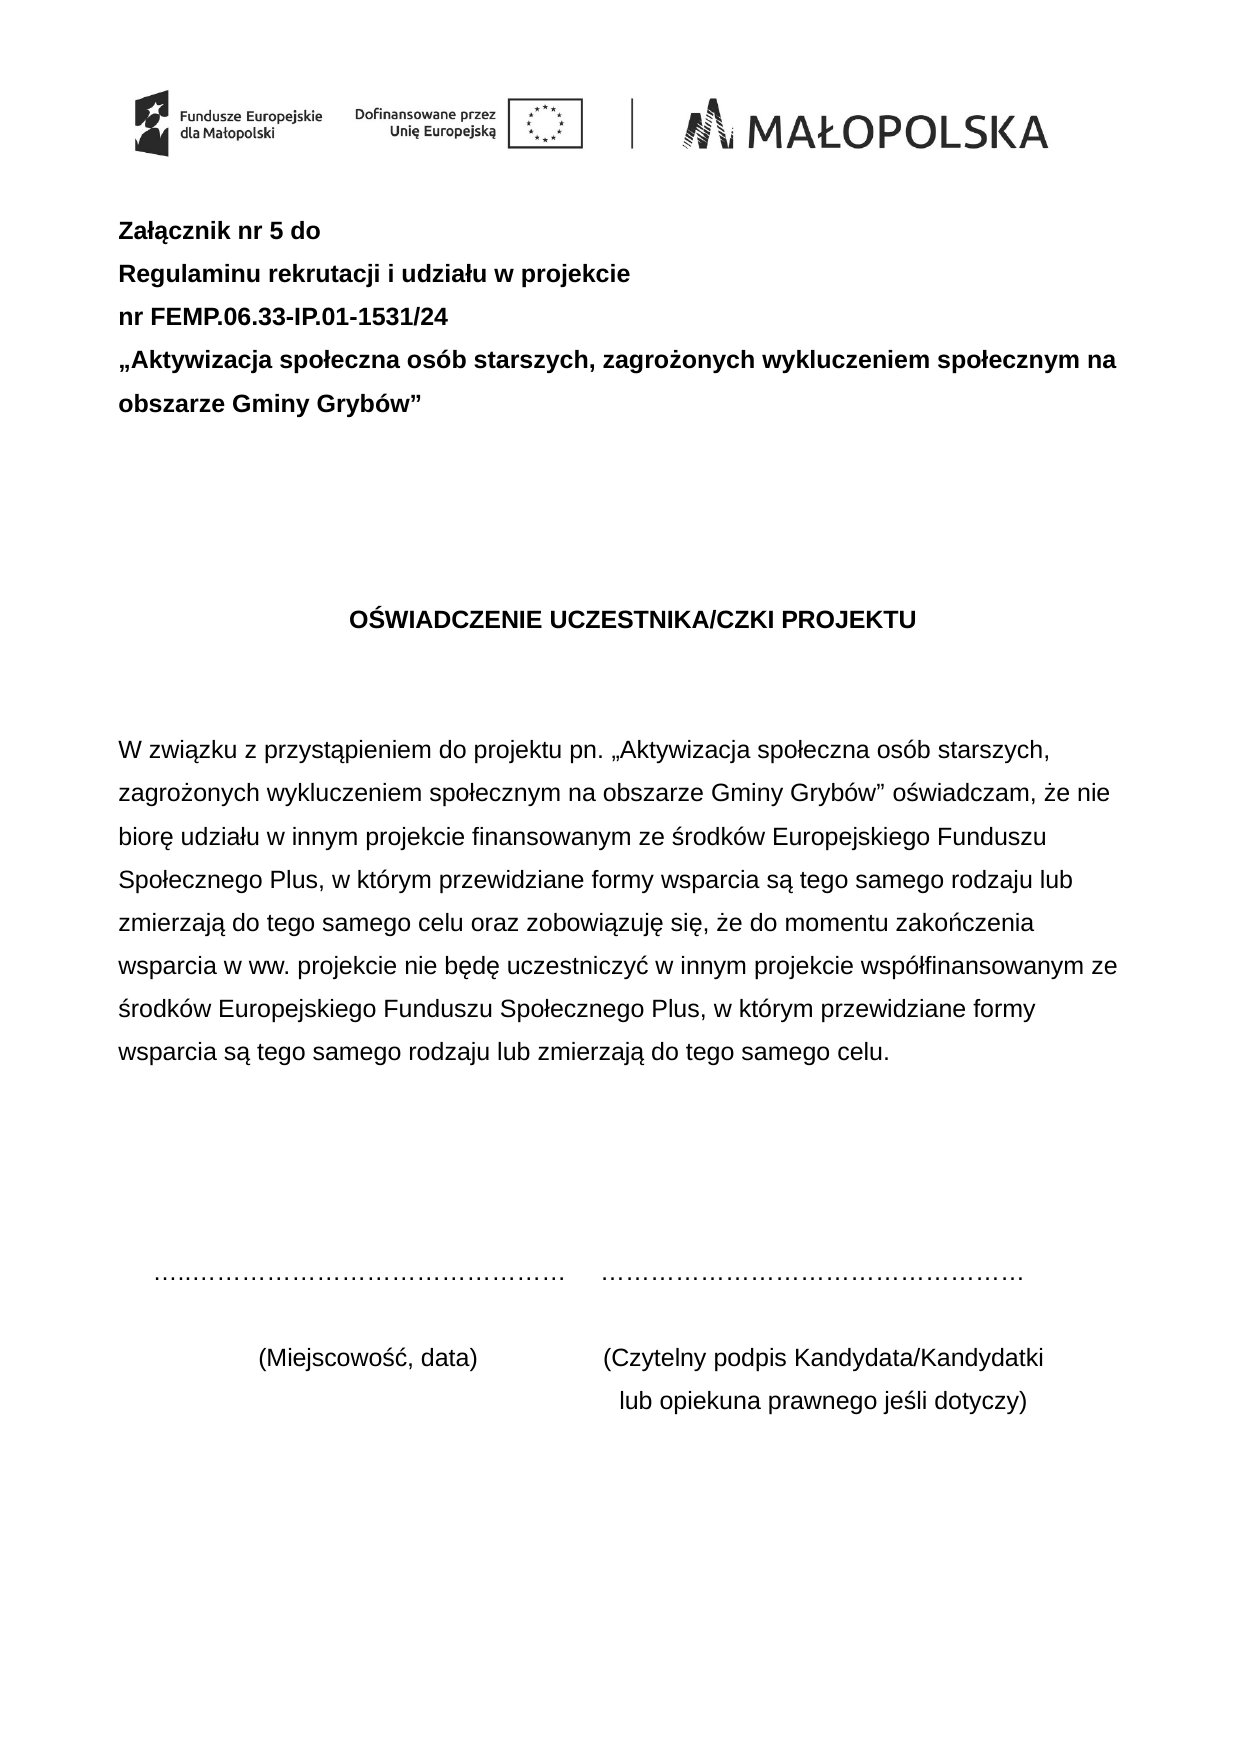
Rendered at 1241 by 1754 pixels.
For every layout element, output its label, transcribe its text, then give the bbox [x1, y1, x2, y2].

table_header …..……………………………………… [129, 1254, 583, 1335]
text OŚWIADCZENIE UCZESTNIKA/CZKI PROJEKTU [143, 605, 1122, 633]
table_cell (Czytelny podpis Kandydata/Kandydatki lub opiekuna prawnego jeśli dotyczy) [583, 1335, 1069, 1417]
table_cell (Miejscowość, data) [129, 1335, 583, 1417]
text nr FEMP.06.33-IP.01-1531/24 [118, 302, 1122, 331]
text Regulaminu rekrutacji i udziału w projekcie [118, 259, 1122, 288]
text „Aktywizacja społeczna osób starszych, zagrożonych wykluczeniem społecznym na obszarze Gminy Grybów” [118, 346, 1122, 417]
text W związku z przystąpieniem do projektu pn. „Aktywizacja społeczna osób starszych, zagrożonych wykluczeniem społecznym na obszarze Gminy Grybów” oświadczam, że nie biorę udziału w innym projekcie finansowanym ze środków Europejskiego Funduszu Społecznego Plus, w którym przewidziane formy wsparcia są tego samego rodzaju lub zmierzają do tego samego celu oraz zobowiązuję się, że do momentu zakończenia wsparcia w ww. projekcie nie będę uczestniczyć w innym projekcie współfinansowanym ze środków Europejskiego Funduszu Społecznego Plus, w którym przewidziane formy wsparcia są tego samego rodzaju lub zmierzają do tego samego celu. [118, 735, 1122, 1066]
text Załącznik nr 5 do [118, 216, 1122, 245]
table_header …………………………………………… [583, 1254, 1069, 1335]
